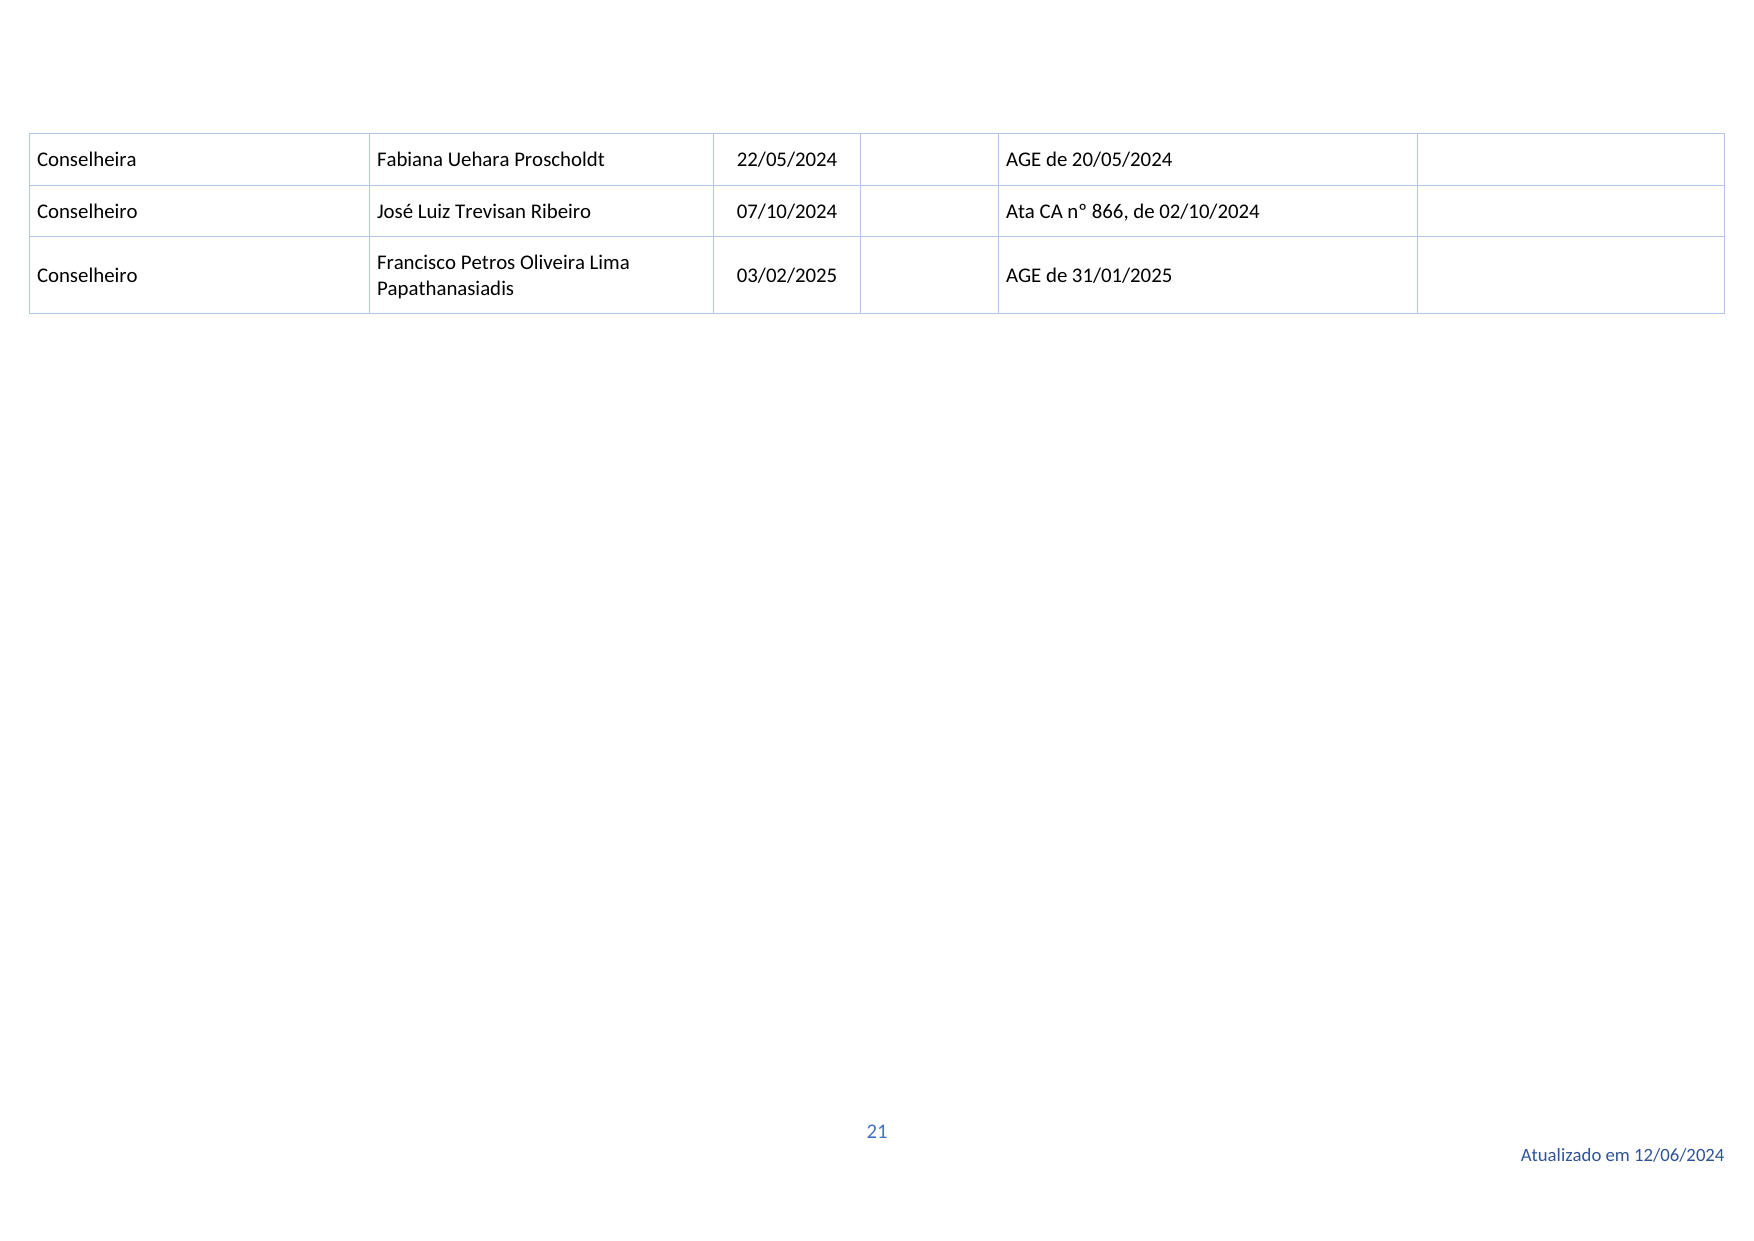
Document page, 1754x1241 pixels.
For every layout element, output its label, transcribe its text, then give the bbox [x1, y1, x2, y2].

table_cell Francisco Petros Oliveira Lima Papathanasiadis [370, 237, 713, 313]
table_cell [1418, 237, 1724, 313]
table_cell José Luiz Trevisan Ribeiro [370, 186, 713, 236]
table_cell [861, 237, 998, 313]
table_cell Fabiana Uehara Proscholdt [370, 134, 713, 184]
table_cell Conselheiro [30, 186, 369, 236]
table_cell [1418, 134, 1724, 184]
table_cell AGE de 20/05/2024 [999, 134, 1417, 184]
table_cell [861, 186, 998, 236]
table_cell Ata CA nº 866, de 02/10/2024 [999, 186, 1417, 236]
table_cell 07/10/2024 [714, 186, 860, 236]
table_cell Conselheiro [30, 237, 369, 313]
table_cell [1418, 186, 1724, 236]
table_cell AGE de 31/01/2025 [999, 237, 1417, 313]
table_cell [861, 134, 998, 184]
table_cell 22/05/2024 [714, 134, 860, 184]
table_cell Conselheira [30, 134, 369, 184]
table_cell 03/02/2025 [714, 237, 860, 313]
